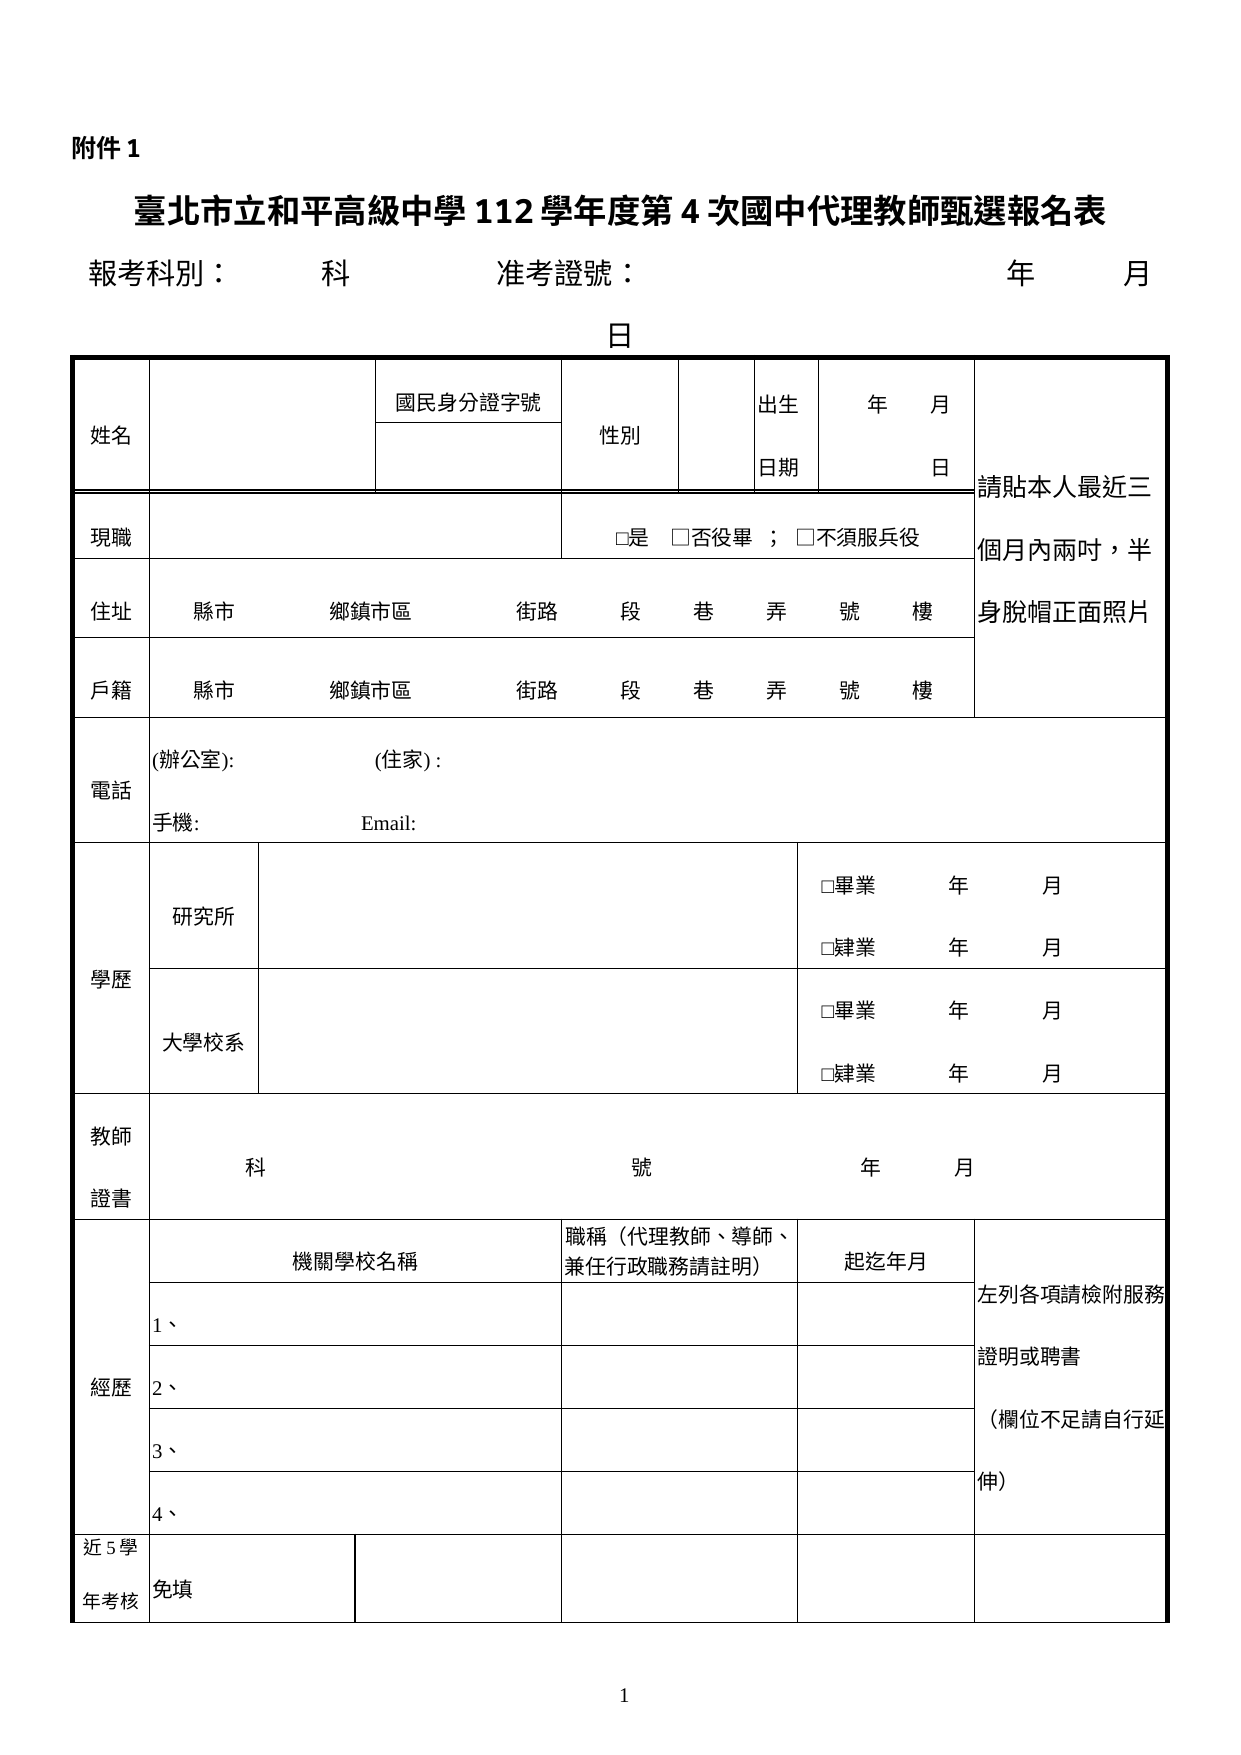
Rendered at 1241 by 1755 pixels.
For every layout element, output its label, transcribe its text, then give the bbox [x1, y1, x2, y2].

table_cell [975, 1535, 1165, 1622]
table_cell (辦公室): (住家) : 手機: Email: [150, 718, 1165, 842]
table_cell [562, 1472, 797, 1533]
table_cell 戶籍 [75, 638, 149, 716]
table_header 請貼本人最近三個月內兩吋，半身脫帽正面照片 [975, 360, 1165, 716]
table_cell 研究所 [150, 843, 258, 967]
table_cell [562, 1346, 797, 1407]
table_cell 大學校系 [150, 969, 258, 1093]
table_cell 機關學校名稱 [150, 1220, 561, 1281]
table_cell [376, 423, 561, 489]
table_header 性別 [562, 360, 678, 489]
table_cell [798, 1283, 974, 1344]
table_cell 現職 [75, 494, 149, 558]
table_cell [798, 1472, 974, 1533]
table_header [679, 360, 754, 489]
table_cell 住址 [75, 559, 149, 637]
table_cell 職稱（代理教師、導師、 兼任行政職務請註明） [562, 1220, 797, 1281]
table_cell 4、 [150, 1472, 561, 1533]
table_cell □畢業 年 月 □肄業 年 月 [798, 969, 1165, 1093]
table_cell 縣市 鄉鎮市區 街路 段 巷 弄 號 樓 [150, 559, 974, 637]
table_cell 科 號 年 月 [150, 1094, 1165, 1218]
table_header [150, 360, 375, 489]
text 報考科別： 科 准考證號： 年 月 日 [71, 230, 1169, 355]
text 附件1 [71, 105, 1169, 167]
table_cell [798, 1409, 974, 1471]
table_cell □是 □否役畢 ； □不須服兵役 [562, 494, 974, 558]
table_cell [356, 1535, 561, 1622]
table_cell [798, 1346, 974, 1407]
table_cell 教師 證書 [75, 1094, 149, 1218]
table_cell 電話 [75, 718, 149, 842]
table_header 姓名 [75, 360, 149, 489]
table_header 國民身分證字號 [376, 360, 561, 422]
table_cell 近5學 年考核 [75, 1535, 149, 1622]
text 臺北市立和平高級中學112學年度第4次國中代理教師甄選報名表 [71, 167, 1169, 230]
table_cell 縣市 鄉鎮市區 街路 段 巷 弄 號 樓 [150, 638, 974, 716]
table_cell 經歷 [75, 1220, 149, 1533]
table_cell [798, 1535, 974, 1622]
table_header 年 月 日 [819, 360, 974, 489]
table_cell [150, 494, 561, 558]
table_cell 2、 [150, 1346, 561, 1407]
table_cell 學歷 [75, 843, 149, 1093]
table_cell [259, 969, 797, 1093]
table_cell [562, 1283, 797, 1344]
table_cell [562, 1409, 797, 1471]
table_cell 免填 [150, 1535, 354, 1622]
table_header 出生 日期 [755, 360, 818, 489]
table_cell [562, 1535, 797, 1622]
table_cell □畢業 年 月 □肄業 年 月 [798, 843, 1165, 967]
table_cell 左列各項請檢附服務證明或聘書 （欄位不足請自行延伸） [975, 1220, 1165, 1533]
table_cell 3、 [150, 1409, 561, 1471]
table_cell 起迄年月 [798, 1220, 974, 1281]
table_cell 1、 [150, 1283, 561, 1344]
table_cell [259, 843, 797, 967]
